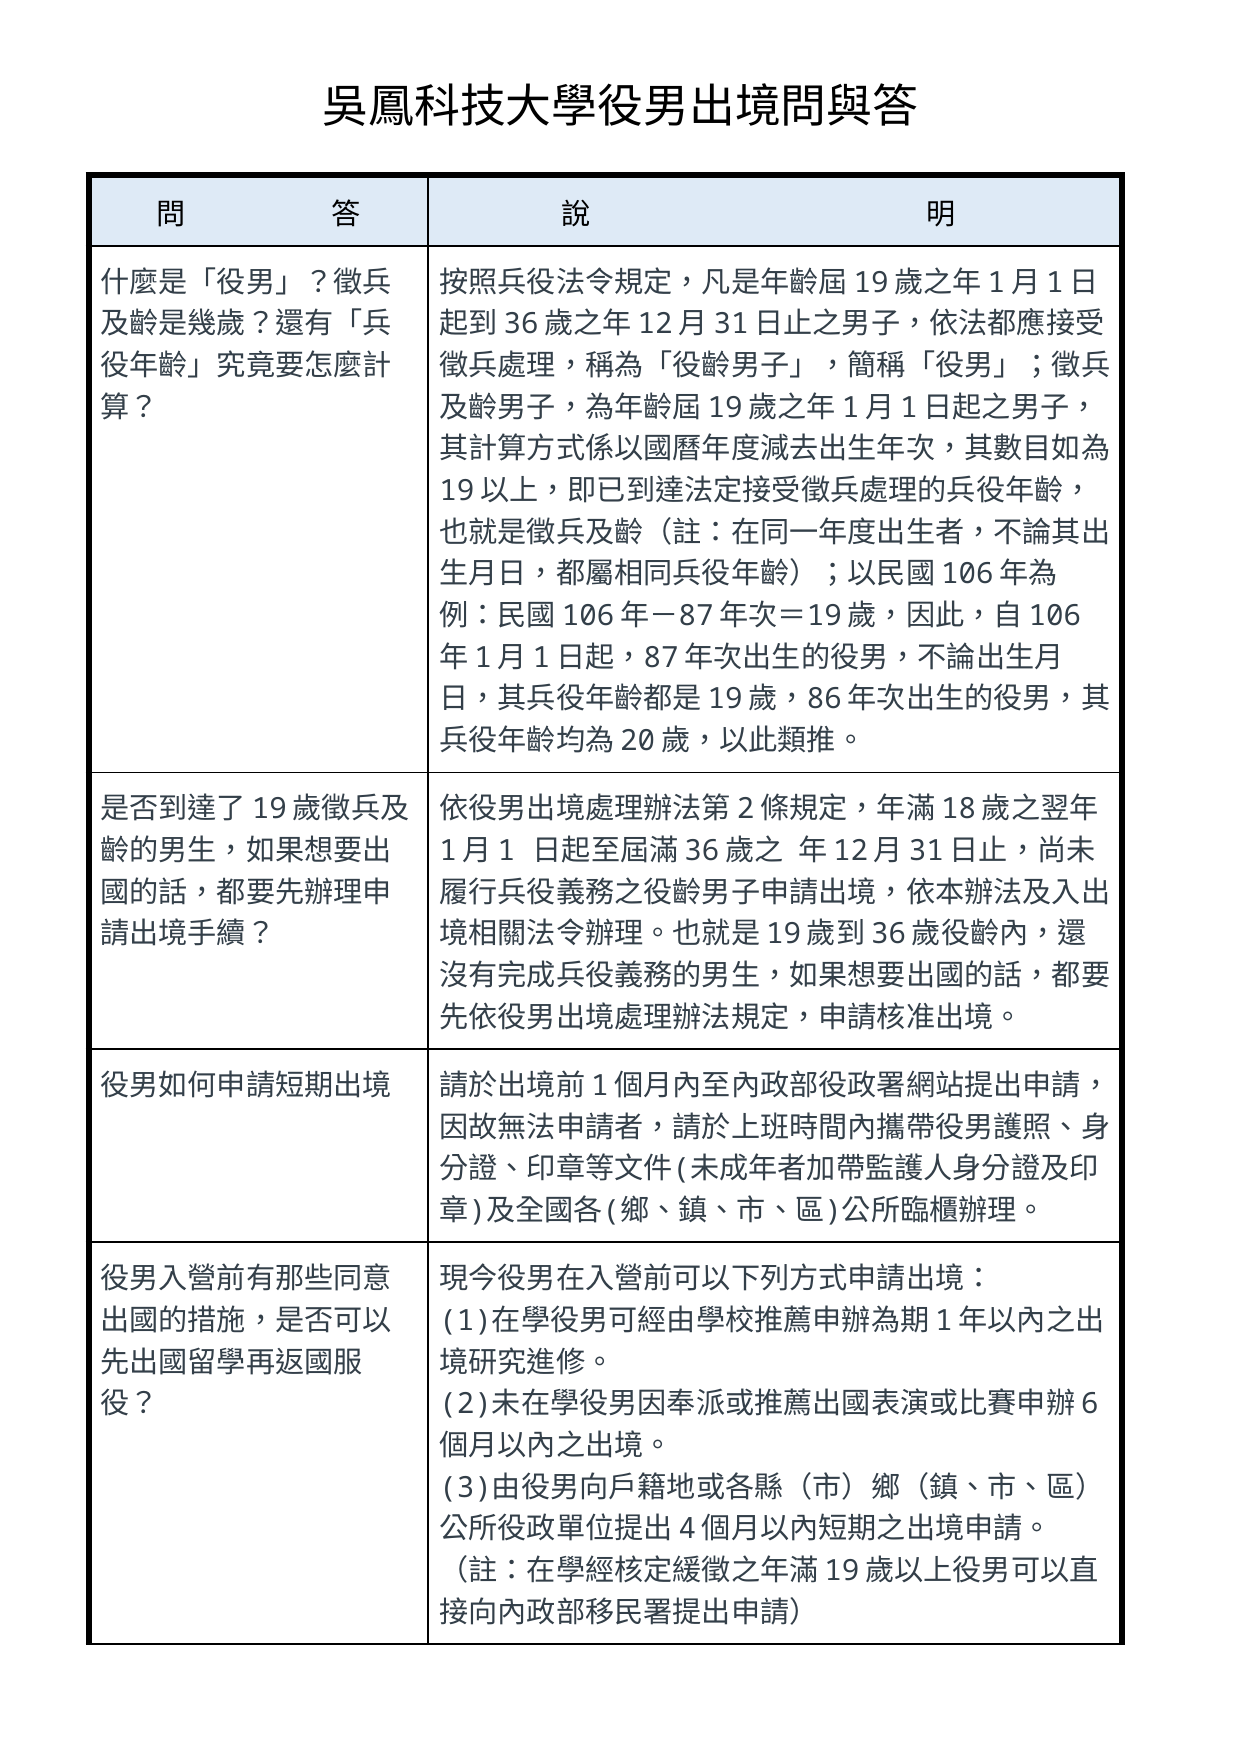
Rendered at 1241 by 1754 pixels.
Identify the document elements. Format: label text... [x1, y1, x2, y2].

table_cell 什麼是「役男」？徵兵及齡是幾歲？還有「兵役年齡」究竟要怎麼計算？ [92, 247, 427, 771]
table_cell 役男入營前有那些同意出國的措施，是否可以先出國留學再返國服役？ [92, 1243, 427, 1643]
table_cell 按照兵役法令規定，凡是年齡屆19歲之年1月1日起到36歲之年12月31日止之男子，依法都應接受徵兵處理，稱為「役齡男子」，簡稱「役男」；徵兵及齡男子，為年齡屆19歲之年1月1日起之男子，其計算方式係以國曆年度減去出生年次，其數目如為19以上，即已到達法定接受徵兵處理的兵役年齡，也就是徵兵及齡（註：在同一年度出生者，不論其出生月日，都屬相同兵役年齡）；以民國106年為例：民國106年－87年次＝19歲，因此，自106年1月1日起，87年次出生的役男，不論出生月日，其兵役年齡都是19歲，86年次出生的役男，其兵役年齡均為20歲，以此類推。 [429, 247, 1119, 771]
table_cell 是否到達了19歲徵兵及齡的男生，如果想要出國的話，都要先辦理申請出境手續？ [92, 773, 427, 1048]
table_cell 請於出境前1個月內至內政部役政署網站提出申請，因故無法申請者，請於上班時間內攜帶役男護照、身分證、印章等文件(未成年者加帶監護人身分證及印章)及全國各(鄉、鎮、市、區)公所臨櫃辦理。 [429, 1050, 1119, 1241]
table_header 問 答 [92, 178, 427, 245]
table_cell 現今役男在入營前可以下列方式申請出境： (1)在學役男可經由學校推薦申辦為期1年以內之出境研究進修。 (2)未在學役男因奉派或推薦出國表演或比賽申辦6個月以內之出境。 (3)由役男向戶籍地或各縣（市）鄉（鎮、市、區）公所役政單位提出4個月以內短期之出境申請。 （註：在學經核定緩徵之年滿19歲以上役男可以直接向內政部移民署提出申請） [429, 1243, 1119, 1643]
table_header 說 明 [429, 178, 1119, 245]
table_cell 依役男出境處理辦法第2條規定，年滿18歲之翌年1月1 日起至屆滿36歲之 年12月31日止，尚未履行兵役義務之役齡男子申請出境，依本辦法及入出境相關法令辦理。也就是19歲到36歲役齡內，還沒有完成兵役義務的男生，如果想要出國的話，都要先依役男出境處理辦法規定，申請核准出境。 [429, 773, 1119, 1048]
text 吳鳳科技大學役男出境問與答 [89, 89, 1152, 130]
table_cell 役男如何申請短期出境 [92, 1050, 427, 1241]
